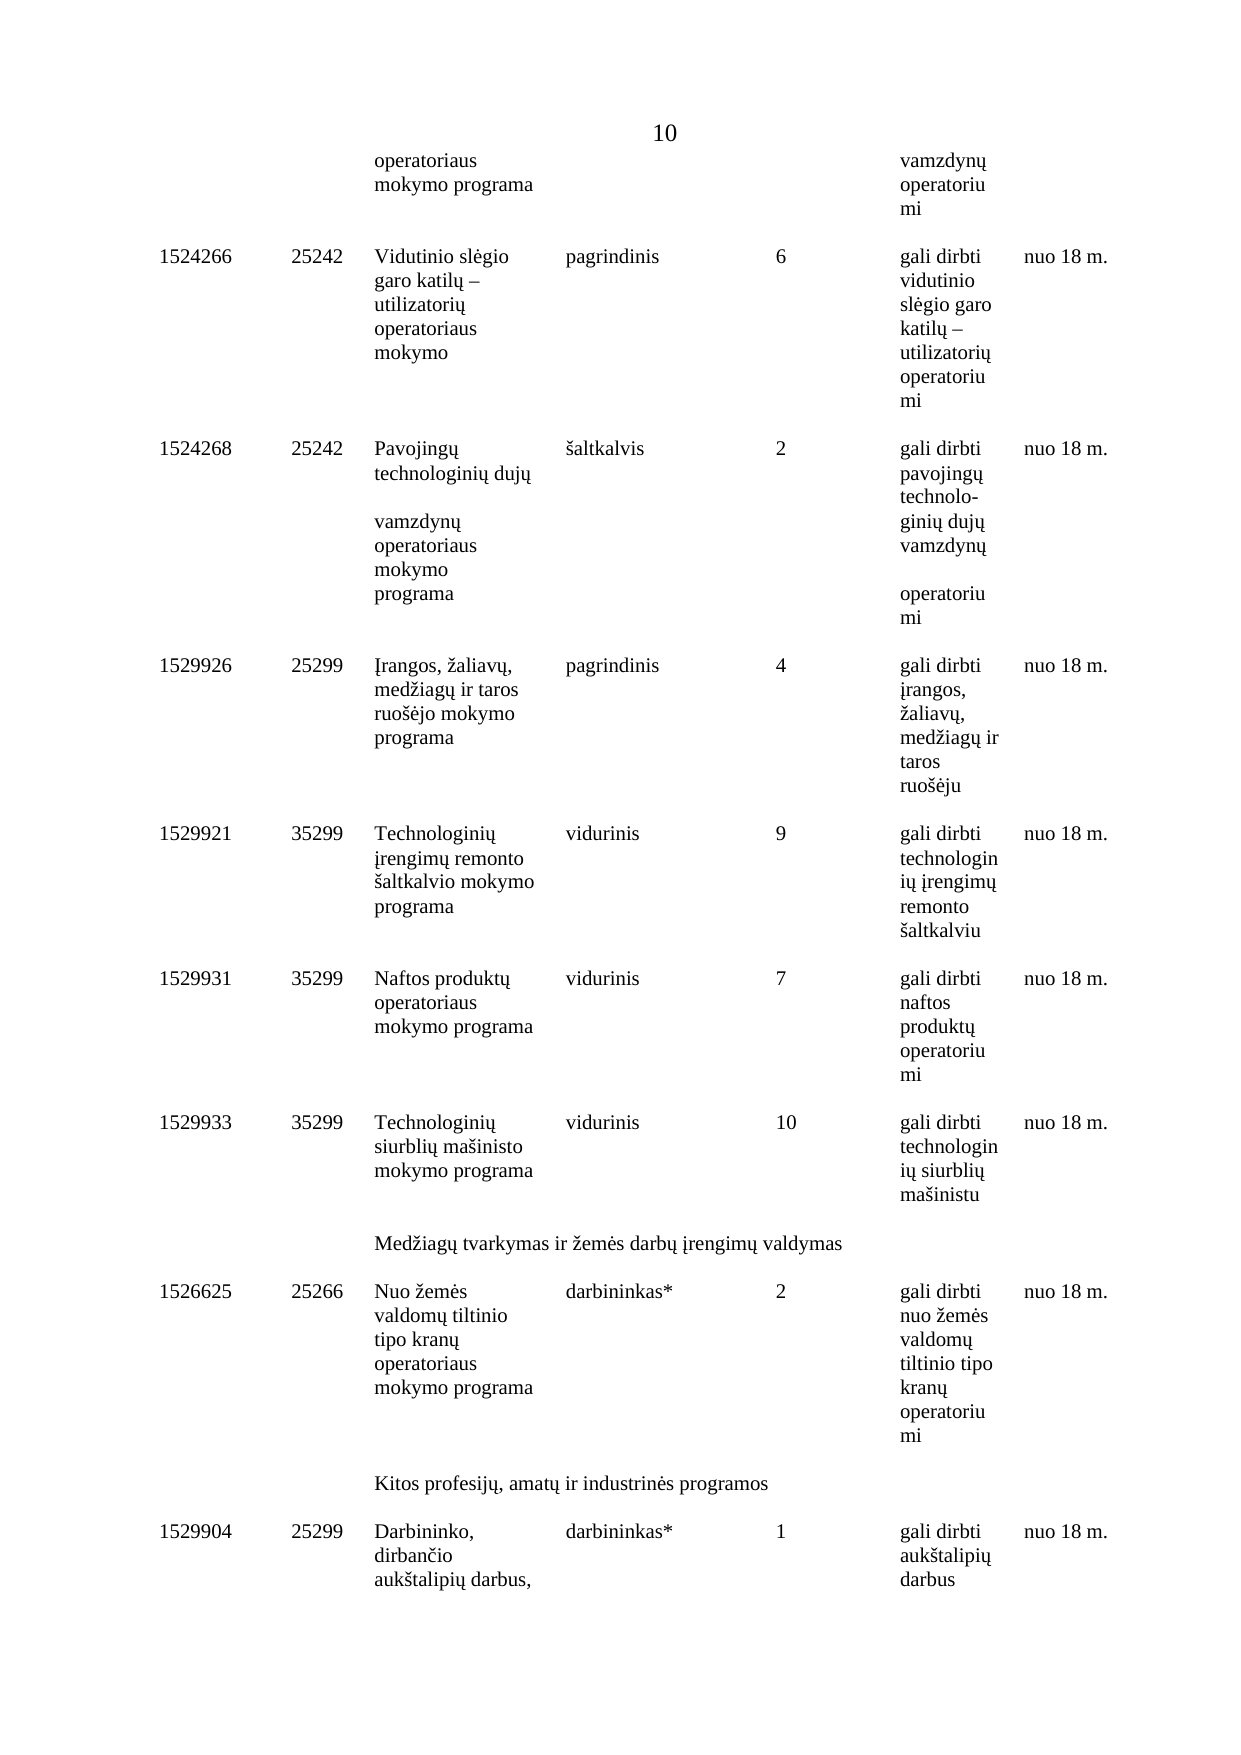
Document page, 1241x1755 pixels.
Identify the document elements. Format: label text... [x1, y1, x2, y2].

table_cell [1130, 1230, 1196, 1254]
table_cell [280, 1206, 363, 1230]
table_cell [1130, 1519, 1196, 1591]
table_cell [1130, 1086, 1196, 1110]
table_cell [764, 797, 888, 821]
table_cell gali dirbti įrangos, žaliavų, medžiagų ir taros ruošėju [889, 653, 1013, 797]
table_cell [148, 581, 280, 629]
table_cell [280, 1230, 363, 1254]
table_cell [280, 412, 363, 436]
table_cell [1013, 1255, 1130, 1278]
table_cell [554, 1086, 764, 1110]
table_cell [1013, 1447, 1130, 1471]
table_cell [554, 220, 764, 244]
table_cell [1130, 1255, 1196, 1278]
table_cell [764, 1447, 888, 1471]
table_cell 35299 [280, 821, 363, 942]
table_cell ginių dujų vamzdynų [889, 509, 1013, 581]
table_cell vidurinis [554, 1110, 764, 1206]
table_cell [148, 1471, 280, 1495]
table_cell 35299 [280, 1110, 363, 1206]
table_cell 2 [764, 1279, 888, 1303]
table_cell Darbininko, dirbančio aukštalipių darbus, [363, 1519, 554, 1591]
table_cell [1130, 148, 1196, 220]
table_cell [764, 942, 888, 966]
table_cell [1130, 1303, 1196, 1447]
table_cell [1130, 966, 1196, 1086]
table_cell [1013, 1471, 1130, 1495]
table_cell [554, 412, 764, 436]
table_cell 25242 [280, 436, 363, 508]
table_cell [554, 629, 764, 653]
table_cell [1013, 1495, 1130, 1519]
table_cell [764, 1495, 888, 1519]
table_cell [1130, 821, 1196, 942]
table_cell [1013, 1303, 1130, 1447]
table_cell nuo 18 m. [1013, 1110, 1130, 1206]
table_cell [148, 1230, 280, 1254]
table_cell nuo 18 m. [1013, 244, 1130, 412]
table_cell [148, 412, 280, 436]
table_cell 1524266 [148, 244, 280, 412]
table_cell [280, 220, 363, 244]
table_cell [1013, 942, 1130, 966]
table_cell 7 [764, 966, 888, 1086]
table_cell [764, 629, 888, 653]
table_cell operatoriumi [889, 581, 1013, 629]
table_cell gali dirbti aukštalipių darbus [889, 1519, 1013, 1591]
table_cell vamzdynų operatoriaus mokymo [363, 509, 554, 581]
table_cell [1013, 629, 1130, 653]
table_cell [554, 581, 764, 629]
table_cell [554, 509, 764, 581]
table_cell [1013, 509, 1130, 581]
table_cell [764, 220, 888, 244]
table_cell [764, 1303, 888, 1447]
table_cell [1130, 1110, 1196, 1206]
table_cell nuo 18 m. [1013, 1279, 1130, 1303]
table_cell 25266 [280, 1279, 363, 1303]
table_cell [280, 1255, 363, 1278]
table_cell Technologinių įrengimų remonto šaltkalvio mokymo programa [363, 821, 554, 942]
table_cell [889, 220, 1013, 244]
table_cell [1013, 581, 1130, 629]
table_cell gali dirbti pavojingų technolo- [889, 436, 1013, 508]
table_cell [148, 1303, 280, 1447]
table_cell 9 [764, 821, 888, 942]
table_cell [363, 1086, 554, 1110]
table_cell [1130, 653, 1196, 797]
table_cell [889, 1447, 1013, 1471]
table_cell operatoriaus mokymo programa [363, 148, 554, 220]
table_cell Įrangos, žaliavų, medžiagų ir taros ruošėjo mokymo programa [363, 653, 554, 797]
table_cell gali dirbti vidutinio slėgio garo katilų – utilizatorių operatoriumi [889, 244, 1013, 412]
table_cell 1529921 [148, 821, 280, 942]
table_cell programa [363, 581, 554, 629]
table_cell [1130, 1471, 1196, 1495]
table_cell [280, 148, 363, 220]
table_cell [889, 1206, 1013, 1230]
table_cell [148, 1086, 280, 1110]
table_cell [280, 581, 363, 629]
table_cell nuo 18 m. [1013, 436, 1130, 508]
table_cell [363, 1495, 554, 1519]
table_cell [764, 509, 888, 581]
table_cell [148, 797, 280, 821]
table_cell [280, 1086, 363, 1110]
table_cell nuo 18 m. [1013, 1519, 1130, 1591]
table_cell nuo 18 m. [1013, 821, 1130, 942]
table_cell gali dirbti nuo žemės valdomų tiltinio tipo kranų operatoriumi [889, 1279, 1013, 1447]
table_cell [363, 412, 554, 436]
table_cell nuo 18 m. [1013, 653, 1130, 797]
table_cell [889, 1495, 1013, 1519]
table_cell 1529926 [148, 653, 280, 797]
table_cell 1526625 [148, 1279, 280, 1303]
table_cell [1130, 244, 1196, 412]
table_cell Medžiagų tvarkymas ir žemės darbų įrengimų valdymas [363, 1230, 1013, 1254]
table_cell [554, 1255, 764, 1278]
table_cell 4 [764, 653, 888, 797]
table_cell [554, 797, 764, 821]
table_cell [363, 1206, 554, 1230]
table_cell [148, 220, 280, 244]
table_cell [764, 1086, 888, 1110]
table_cell [1130, 581, 1196, 629]
table_cell [1013, 797, 1130, 821]
table_cell [1130, 1206, 1196, 1230]
table_cell Pavojingų technologinių dujų [363, 436, 554, 508]
table_cell 2 [764, 436, 888, 508]
table_cell 25242 [280, 244, 363, 412]
table_cell [280, 1447, 363, 1471]
table_cell [363, 1255, 554, 1278]
table_cell pagrindinis [554, 244, 764, 412]
table_cell nuo 18 m. [1013, 966, 1130, 1086]
table_cell [280, 509, 363, 581]
table_cell [1130, 1447, 1196, 1471]
table_cell šaltkalvis [554, 436, 764, 508]
table_cell [554, 1447, 764, 1471]
table_cell [1013, 1086, 1130, 1110]
table_cell 1529933 [148, 1110, 280, 1206]
table_cell [554, 942, 764, 966]
table_cell [148, 1495, 280, 1519]
table_cell gali dirbti naftos produktų operatoriumi [889, 966, 1013, 1086]
table_cell [889, 942, 1013, 966]
table_cell [1130, 1279, 1196, 1303]
table_cell Nuo žemės valdomų tiltinio tipo kranų operatoriaus mokymo programa [363, 1279, 554, 1471]
table_cell [280, 629, 363, 653]
table_cell 1529904 [148, 1519, 280, 1591]
table_cell [1130, 797, 1196, 821]
table_cell 25299 [280, 1519, 363, 1591]
table_cell [280, 1303, 363, 1447]
table_cell [1130, 412, 1196, 436]
table_cell [889, 1086, 1013, 1110]
table_cell [554, 1206, 764, 1230]
table_cell [363, 942, 554, 966]
table_cell [363, 797, 554, 821]
table_cell [280, 1495, 363, 1519]
table_cell [764, 1255, 888, 1278]
table_cell Naftos produktų operatoriaus mokymo programa [363, 966, 554, 1086]
table_cell gali dirbti technologinių įrengimų remonto šaltkalviu [889, 821, 1013, 942]
table_cell [280, 1471, 363, 1495]
table_cell [148, 148, 280, 220]
table_cell [889, 629, 1013, 653]
table_cell [554, 1303, 764, 1447]
table_cell [1130, 220, 1196, 244]
table_cell [764, 412, 888, 436]
table_cell [148, 1447, 280, 1471]
table_cell darbininkas* [554, 1279, 764, 1303]
table_cell [1130, 942, 1196, 966]
table_cell [280, 942, 363, 966]
table_cell [1130, 436, 1196, 508]
table_cell 6 [764, 244, 888, 412]
table_cell [1130, 1495, 1196, 1519]
table_cell [148, 942, 280, 966]
table_cell [363, 220, 554, 244]
table_cell [889, 1255, 1013, 1278]
table_cell [1130, 509, 1196, 581]
table_cell 10 [764, 1110, 888, 1206]
table_cell darbininkas* [554, 1519, 764, 1591]
table_cell [1130, 629, 1196, 653]
table_cell 25299 [280, 653, 363, 797]
table_cell 35299 [280, 966, 363, 1086]
table_cell [148, 1255, 280, 1278]
table_cell Vidutinio slėgio garo katilų – utilizatorių operatoriaus mokymo [363, 244, 554, 412]
table_cell [764, 1206, 888, 1230]
table_cell 1529931 [148, 966, 280, 1086]
table_cell 1 [764, 1519, 888, 1591]
table_cell gali dirbti technologinių siurblių mašinistu [889, 1110, 1013, 1206]
table_cell [148, 1206, 280, 1230]
table_cell vamzdynų operatoriumi [889, 148, 1013, 220]
table_cell [280, 797, 363, 821]
table_cell [148, 629, 280, 653]
table_cell [1013, 220, 1130, 244]
table_cell [554, 148, 764, 220]
table_cell [889, 412, 1013, 436]
table_cell 1524268 [148, 436, 280, 508]
table_cell vidurinis [554, 821, 764, 942]
table_cell [764, 148, 888, 220]
table_cell vidurinis [554, 966, 764, 1086]
table_cell [363, 629, 554, 653]
table_cell pagrindinis [554, 653, 764, 797]
table_cell [554, 1495, 764, 1519]
table_cell [1013, 1230, 1130, 1254]
table_cell [148, 509, 280, 581]
table_cell [1013, 412, 1130, 436]
table_cell Kitos profesijų, amatų ir industrinės programos [363, 1471, 1013, 1495]
table_cell [1013, 148, 1130, 220]
table_cell [1013, 1206, 1130, 1230]
table_cell Technologinių siurblių mašinisto mokymo programa [363, 1110, 554, 1206]
table_cell [764, 581, 888, 629]
table_cell [889, 797, 1013, 821]
